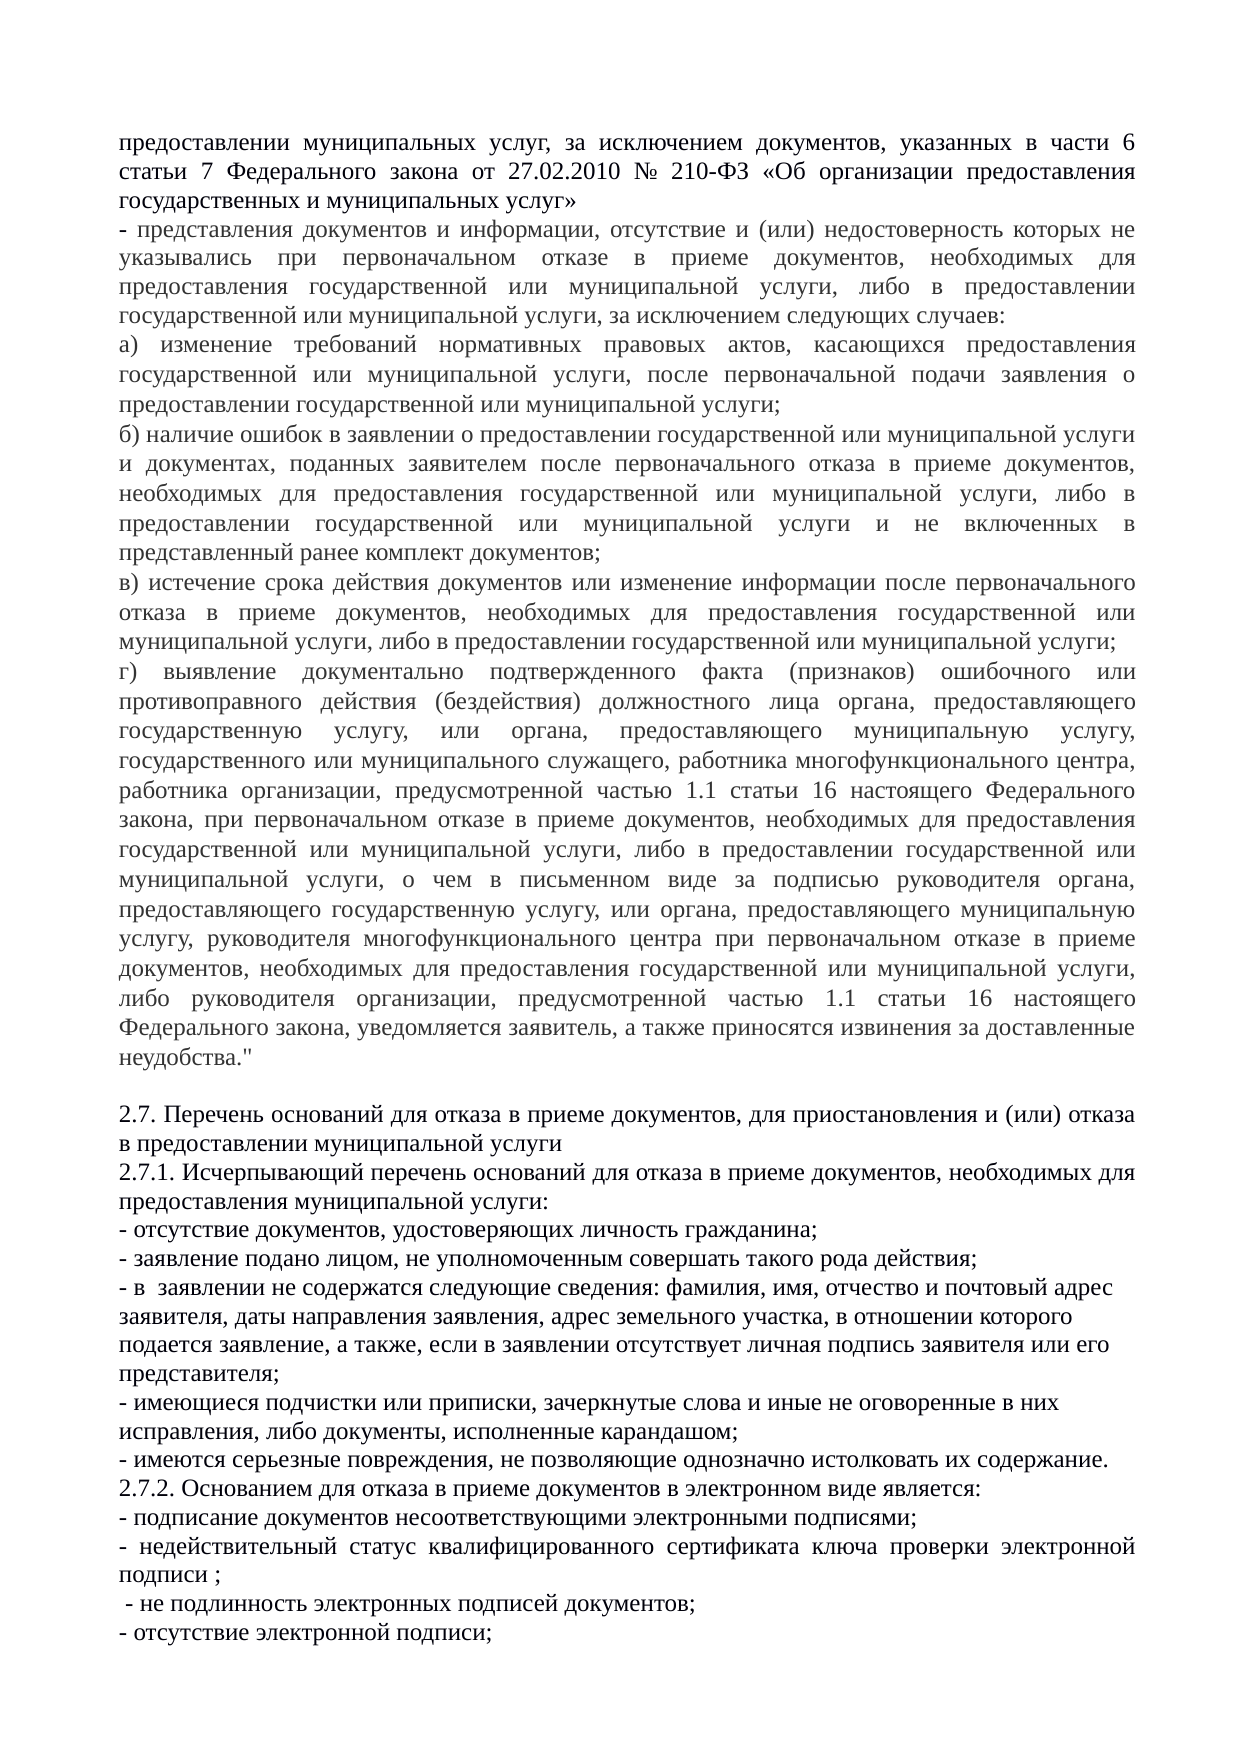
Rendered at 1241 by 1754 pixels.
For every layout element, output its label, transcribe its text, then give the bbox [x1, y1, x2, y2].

text - представления документов и информации, отсутствие и (или) недостоверность которых не указывались при первоначальном отказе в приеме документов, необходимых для предоставления государственной или муниципальной услуги, либо в предоставлении государственной или муниципальной услуги, за исключением следующих случаев: [119, 214, 1137, 329]
text б) наличие ошибок в заявлении о предоставлении государственной или муниципальной услуги и документах, поданных заявителем после первоначального отказа в приеме документов, необходимых для предоставления государственной или муниципальной услуги, либо в предоставлении государственной или муниципальной услуги и не включенных в представленный ранее комплект документов; [119, 418, 1137, 566]
text - подписание документов несоответствующими электронными подписями; [119, 1502, 1137, 1531]
text - отсутствие электронной подписи; [119, 1617, 1137, 1646]
text - имеются серьезные повреждения, не позволяющие однозначно истолковать их содержание. [119, 1444, 1137, 1473]
text 2.7.2. Основанием для отказа в приеме документов в электронном виде является: [119, 1473, 1137, 1502]
text - недействительный статус квалифицированного сертификата ключа проверки электронной подписи ; [119, 1531, 1137, 1588]
text а) изменение требований нормативных правовых актов, касающихся предоставления государственной или муниципальной услуги, после первоначальной подачи заявления о предоставлении государственной или муниципальной услуги; [119, 329, 1137, 418]
text - отсутствие документов, удостоверяющих личность гражданина; [119, 1214, 1137, 1243]
text - в заявлении не содержатся следующие сведения: фамилия, имя, отчество и почтовый адрес заявителя, даты направления заявления, адрес земельного участка, в отношении которого подается заявление, а также, если в заявлении отсутствует личная подпись заявителя или его представителя; [119, 1272, 1137, 1387]
text 2.7.1. Исчерпывающий перечень оснований для отказа в приеме документов, необходимых для предоставления муниципальной услуги: [119, 1157, 1137, 1214]
text г) выявление документально подтвержденного факта (признаков) ошибочного или противоправного действия (бездействия) должностного лица органа, предоставляющего государственную услугу, или органа, предоставляющего муниципальную услугу, государственного или муниципального служащего, работника многофункционального центра, работника организации, предусмотренной частью 1.1 статьи 16 настоящего Федерального закона, при первоначальном отказе в приеме документов, необходимых для предоставления государственной или муниципальной услуги, либо в предоставлении государственной или муниципальной услуги, о чем в письменном виде за подписью руководителя органа, предоставляющего государственную услугу, или органа, предоставляющего муниципальную услугу, руководителя многофункционального центра при первоначальном отказе в приеме документов, необходимых для предоставления государственной или муниципальной услуги, либо руководителя организации, предусмотренной частью 1.1 статьи 16 настоящего Федерального закона, уведомляется заявитель, а также приносятся извинения за доставленные неудобства." [119, 655, 1137, 1071]
text - имеющиеся подчистки или приписки, зачеркнутые слова и иные не оговоренные в них исправления, либо документы, исполненные карандашом; [119, 1387, 1137, 1444]
text - заявление подано лицом, не уполномоченным совершать такого рода действия; [119, 1243, 1137, 1272]
text в) истечение срока действия документов или изменение информации после первоначального отказа в приеме документов, необходимых для предоставления государственной или муниципальной услуги, либо в предоставлении государственной или муниципальной услуги; [119, 566, 1137, 655]
text 2.7. Перечень оснований для отказа в приеме документов, для приостановления и (или) отказа в предоставлении муниципальной услуги [119, 1099, 1137, 1157]
text предоставлении муниципальных услуг, за исключением документов, указанных в части 6 статьи 7 Федерального закона от 27.02.2010 № 210-ФЗ «Об организации предоставления государственных и муниципальных услуг» [119, 127, 1137, 214]
text - не подлинность электронных подписей документов; [119, 1588, 1137, 1617]
